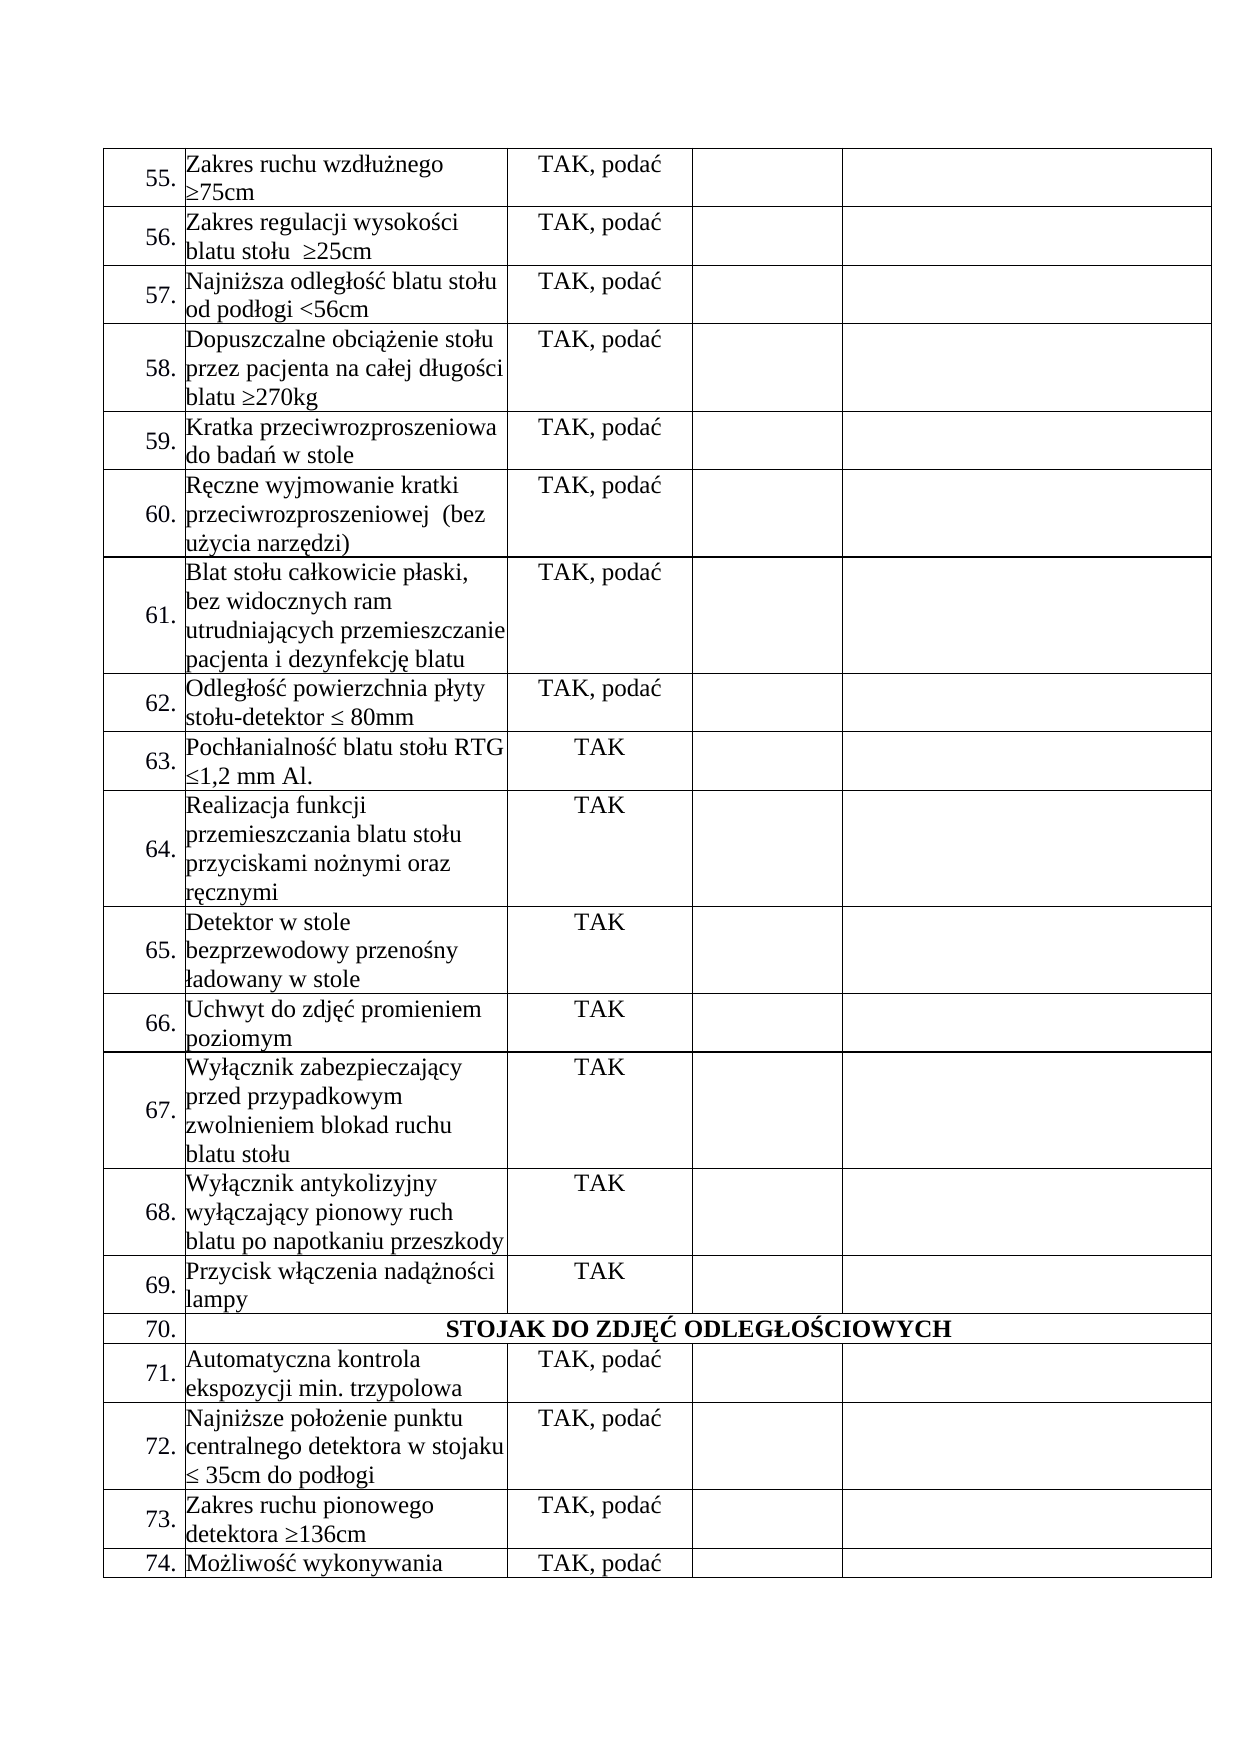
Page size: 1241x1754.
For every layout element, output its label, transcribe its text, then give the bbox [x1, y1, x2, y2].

table_cell [104, 994, 185, 1051]
table_cell TAK, podać [508, 324, 692, 411]
table_cell TAK [508, 1169, 692, 1255]
table_cell Blat stołu całkowicie płaski, bez widocznych ram utrudniających przemieszczanie pacjenta i dezynfekcję blatu [186, 558, 507, 672]
table_cell [843, 791, 1211, 906]
table_cell [693, 674, 842, 731]
table_cell Najniższe położenie punktu centralnego detektora w stojaku ≤ 35cm do podłogi [186, 1403, 507, 1489]
table_cell [104, 1490, 185, 1547]
table_cell [104, 266, 185, 323]
table_cell TAK, podać [508, 674, 692, 731]
table_cell [104, 470, 185, 556]
table_cell [843, 266, 1211, 323]
table_cell TAK, podać [508, 412, 692, 469]
table_cell Automatyczna kontrola ekspozycji min. trzypolowa [186, 1344, 507, 1402]
table_cell [104, 324, 185, 411]
table_cell [104, 1053, 185, 1167]
table_cell [693, 470, 842, 556]
table_cell [843, 674, 1211, 731]
table_cell [104, 1344, 185, 1402]
table_cell [693, 1169, 842, 1255]
table_cell TAK [508, 1256, 692, 1313]
table_cell TAK [508, 907, 692, 993]
table_cell TAK, podać [508, 558, 692, 672]
table_cell [843, 412, 1211, 469]
table_cell Możliwość wykonywania [186, 1549, 507, 1577]
table_cell [104, 1169, 185, 1255]
table_cell [104, 791, 185, 906]
table_cell [104, 412, 185, 469]
table_cell [843, 1053, 1211, 1167]
table_cell [104, 674, 185, 731]
table_cell TAK, podać [508, 1549, 692, 1577]
table_cell Wyłącznik antykolizyjny wyłączający pionowy ruch blatu po napotkaniu przeszkody [186, 1169, 507, 1255]
table_cell [693, 149, 842, 206]
table_cell TAK, podać [508, 149, 692, 206]
table_cell [104, 907, 185, 993]
table_cell [693, 1403, 842, 1489]
table_cell [104, 1403, 185, 1489]
table_cell Dopuszczalne obciążenie stołu przez pacjenta na całej długości blatu ≥270kg [186, 324, 507, 411]
table_cell [843, 1169, 1211, 1255]
table_cell TAK, podać [508, 1344, 692, 1402]
table_cell TAK, podać [508, 470, 692, 556]
table_cell [843, 1403, 1211, 1489]
table_cell TAK [508, 994, 692, 1051]
table_cell [104, 149, 185, 206]
table_cell [104, 558, 185, 672]
table_cell Kratka przeciwrozproszeniowa do badań w stole [186, 412, 507, 469]
table_cell [693, 1344, 842, 1402]
table_cell [843, 1256, 1211, 1313]
table_cell [104, 1256, 185, 1313]
table_cell Wyłącznik zabezpieczający przed przypadkowym zwolnieniem blokad ruchu blatu stołu [186, 1053, 507, 1167]
table_cell TAK [508, 732, 692, 789]
table_cell Odległość powierzchnia płyty stołu-detektor ≤ 80mm [186, 674, 507, 731]
table_cell [693, 791, 842, 906]
table_cell Przycisk włączenia nadążności lampy [186, 1256, 507, 1313]
table_cell [693, 1256, 842, 1313]
table_cell [104, 1549, 185, 1577]
table_cell [693, 907, 842, 993]
table_cell Zakres regulacji wysokości blatu stołu ≥25cm [186, 207, 507, 265]
table_cell [843, 324, 1211, 411]
table_cell [693, 324, 842, 411]
table_cell [104, 732, 185, 789]
table_cell [693, 1490, 842, 1547]
table_cell [843, 1549, 1211, 1577]
table_cell Detektor w stole bezprzewodowy przenośny ładowany w stole [186, 907, 507, 993]
table_cell [693, 412, 842, 469]
table_cell [843, 1344, 1211, 1402]
table_cell Zakres ruchu wzdłużnego ≥75cm [186, 149, 507, 206]
table_cell [843, 149, 1211, 206]
table_cell Najniższa odległość blatu stołu od podłogi <56cm [186, 266, 507, 323]
table_cell [693, 994, 842, 1051]
table_cell [693, 207, 842, 265]
table_cell TAK [508, 791, 692, 906]
table_cell Zakres ruchu pionowego detektora ≥136cm [186, 1490, 507, 1547]
table_cell Ręczne wyjmowanie kratki przeciwrozproszeniowej (bez użycia narzędzi) [186, 470, 507, 556]
table_cell [843, 732, 1211, 789]
table_cell [693, 266, 842, 323]
table_cell TAK, podać [508, 266, 692, 323]
table_cell [843, 907, 1211, 993]
table_cell [693, 558, 842, 672]
table_cell [843, 207, 1211, 265]
table_cell [843, 558, 1211, 672]
table_cell Uchwyt do zdjęć promieniem poziomym [186, 994, 507, 1051]
table_cell [843, 470, 1211, 556]
table_cell Pochłanialność blatu stołu RTG ≤1,2 mm Al. [186, 732, 507, 789]
table_cell STOJAK DO ZDJĘĆ ODLEGŁOŚCIOWYCH [186, 1314, 1211, 1343]
table_cell [693, 732, 842, 789]
table_cell [843, 994, 1211, 1051]
table_cell [843, 1490, 1211, 1547]
table_cell [104, 207, 185, 265]
table_cell [693, 1053, 842, 1167]
table_cell [693, 1549, 842, 1577]
table_cell [104, 1314, 185, 1343]
table_cell TAK, podać [508, 1403, 692, 1489]
table_cell TAK [508, 1053, 692, 1167]
table_cell TAK, podać [508, 1490, 692, 1547]
table_cell TAK, podać [508, 207, 692, 265]
table_cell Realizacja funkcji przemieszczania blatu stołu przyciskami nożnymi oraz ręcznymi [186, 791, 507, 906]
